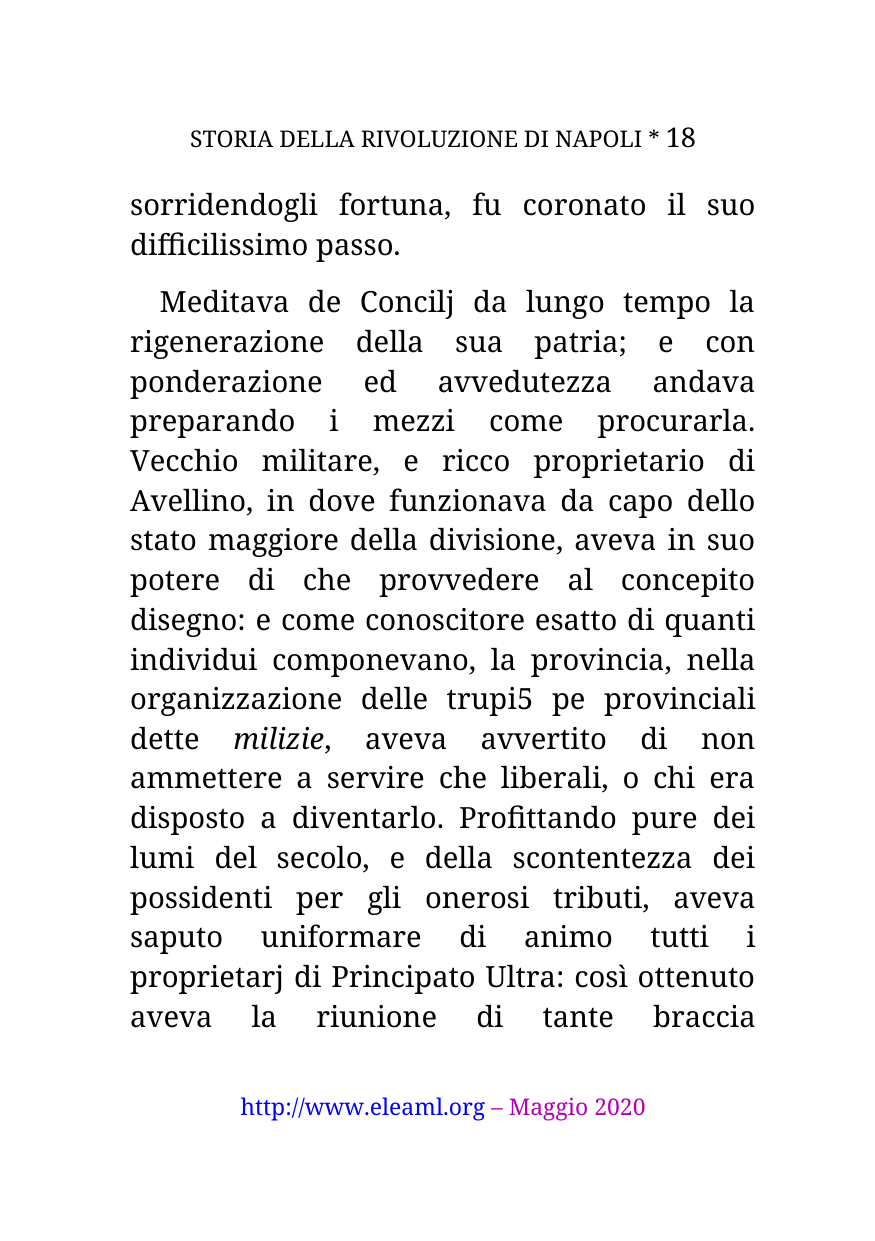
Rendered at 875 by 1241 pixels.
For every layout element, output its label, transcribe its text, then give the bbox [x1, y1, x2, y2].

text sorridendogli fortuna, fu coronato il suo difficilissimo passo. [130, 184, 756, 264]
text Meditava de Concilj da lungo tempo la rigenerazione della sua patria; e con ponderazione ed avvedutezza andava preparando i mezzi come procurarla. Vecchio militare, e ricco proprietario di Avellino, in dove funzionava da capo dello stato maggiore della divisione, aveva in suo potere di che provvedere al concepito disegno: e come conoscitore esatto di quanti individui componevano, la provincia, nella organizzazione delle trupi5 pe provinciali dette milizie, aveva avvertito di non ammettere a servire che liberali, o chi era disposto a diventarlo. Profittando pure dei lumi del secolo, e della scontentezza dei possidenti per gli onerosi tributi, aveva saputo uniformare di animo tutti i proprietarj di Principato Ultra: così ottenuto aveva la riunione di tante braccia [130, 282, 756, 1036]
